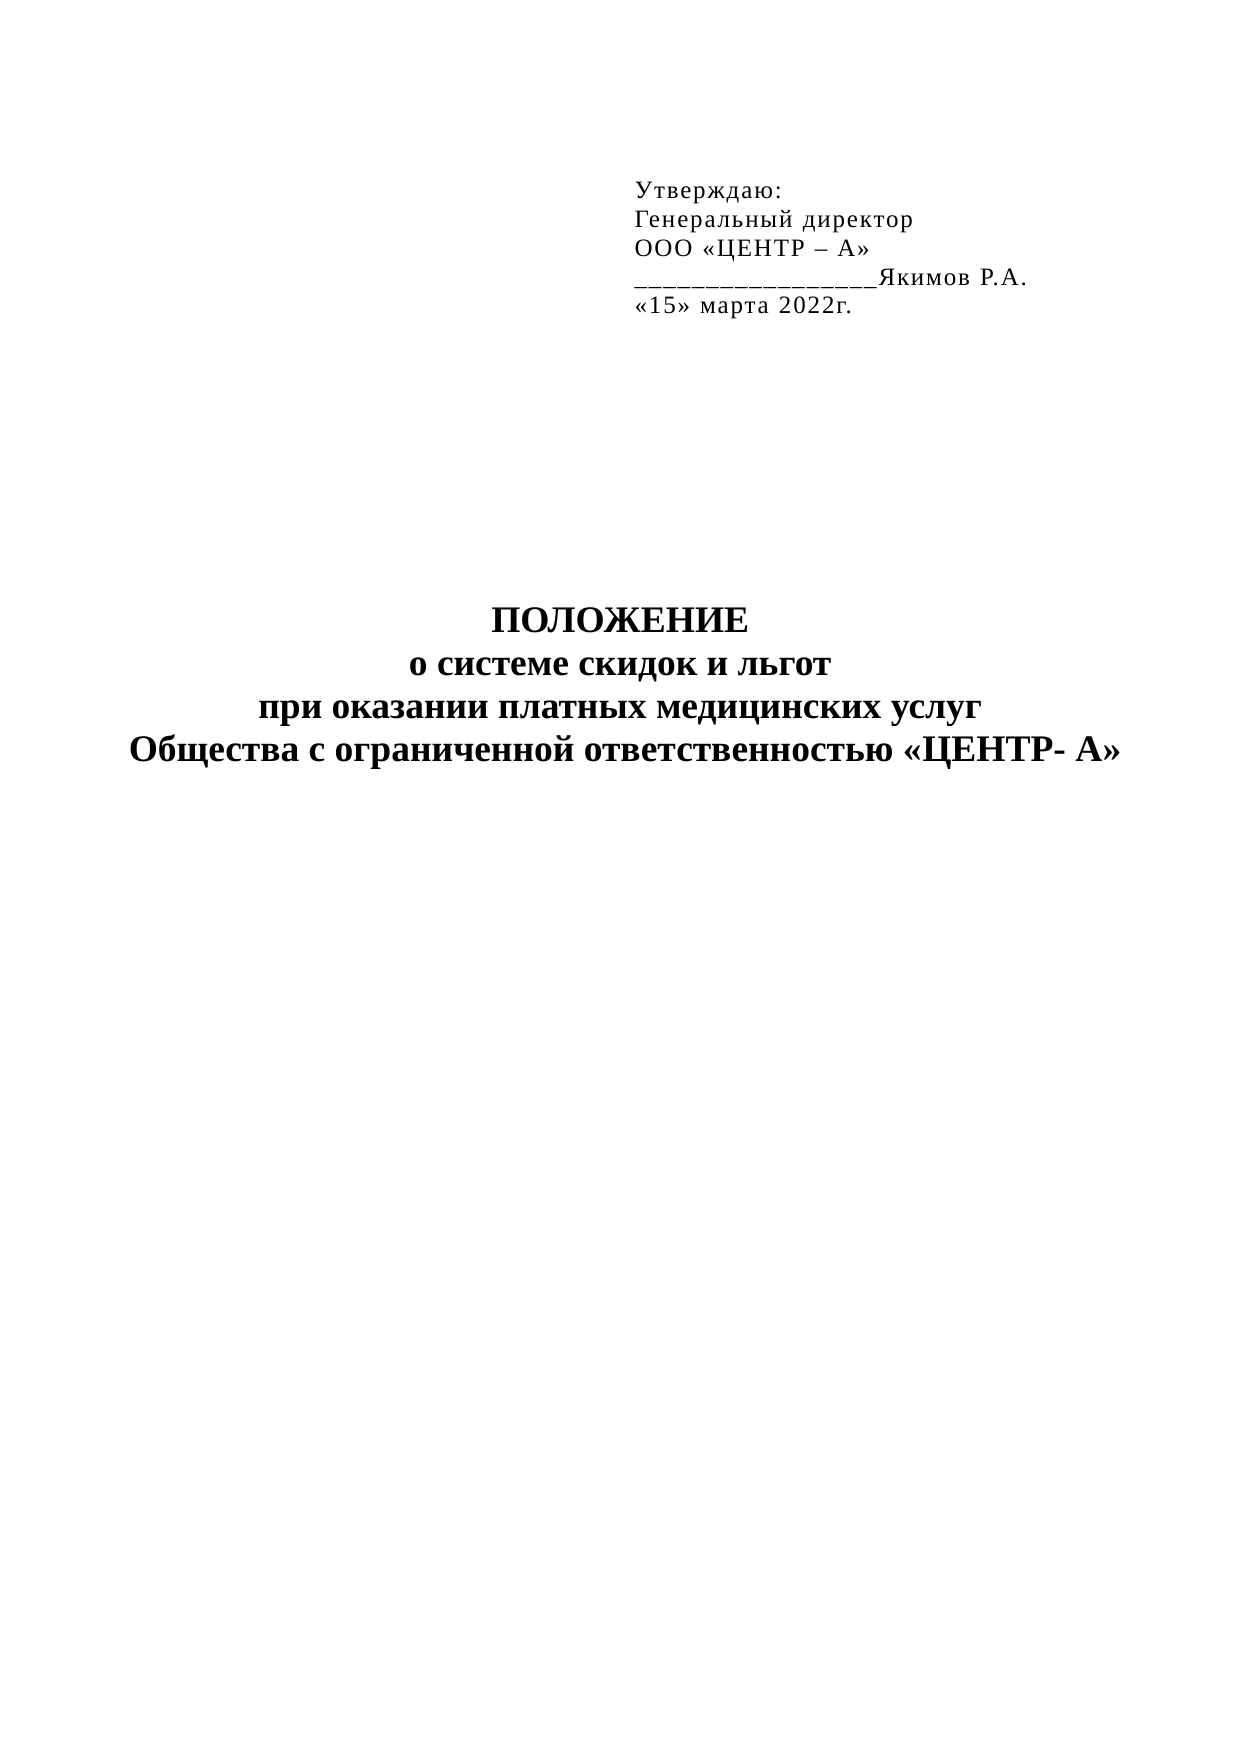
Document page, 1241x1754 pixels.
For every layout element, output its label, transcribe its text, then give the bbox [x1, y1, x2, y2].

text «15» марта 2022г. [561, 291, 1122, 319]
text ПОЛОЖЕНИЕ [118, 597, 1122, 640]
text Общества с ограниченной ответственностью «ЦЕНТР- А» [118, 727, 1122, 770]
text ООО «ЦЕНТР – А» [634, 233, 1122, 262]
text _________________Якимов Р.А. [561, 262, 1122, 291]
text о системе скидок и льгот [118, 640, 1122, 683]
text Генеральный директор [634, 204, 1122, 233]
text при оказании платных медицинских услуг [118, 683, 1122, 727]
text Утверждаю: [561, 176, 1122, 204]
